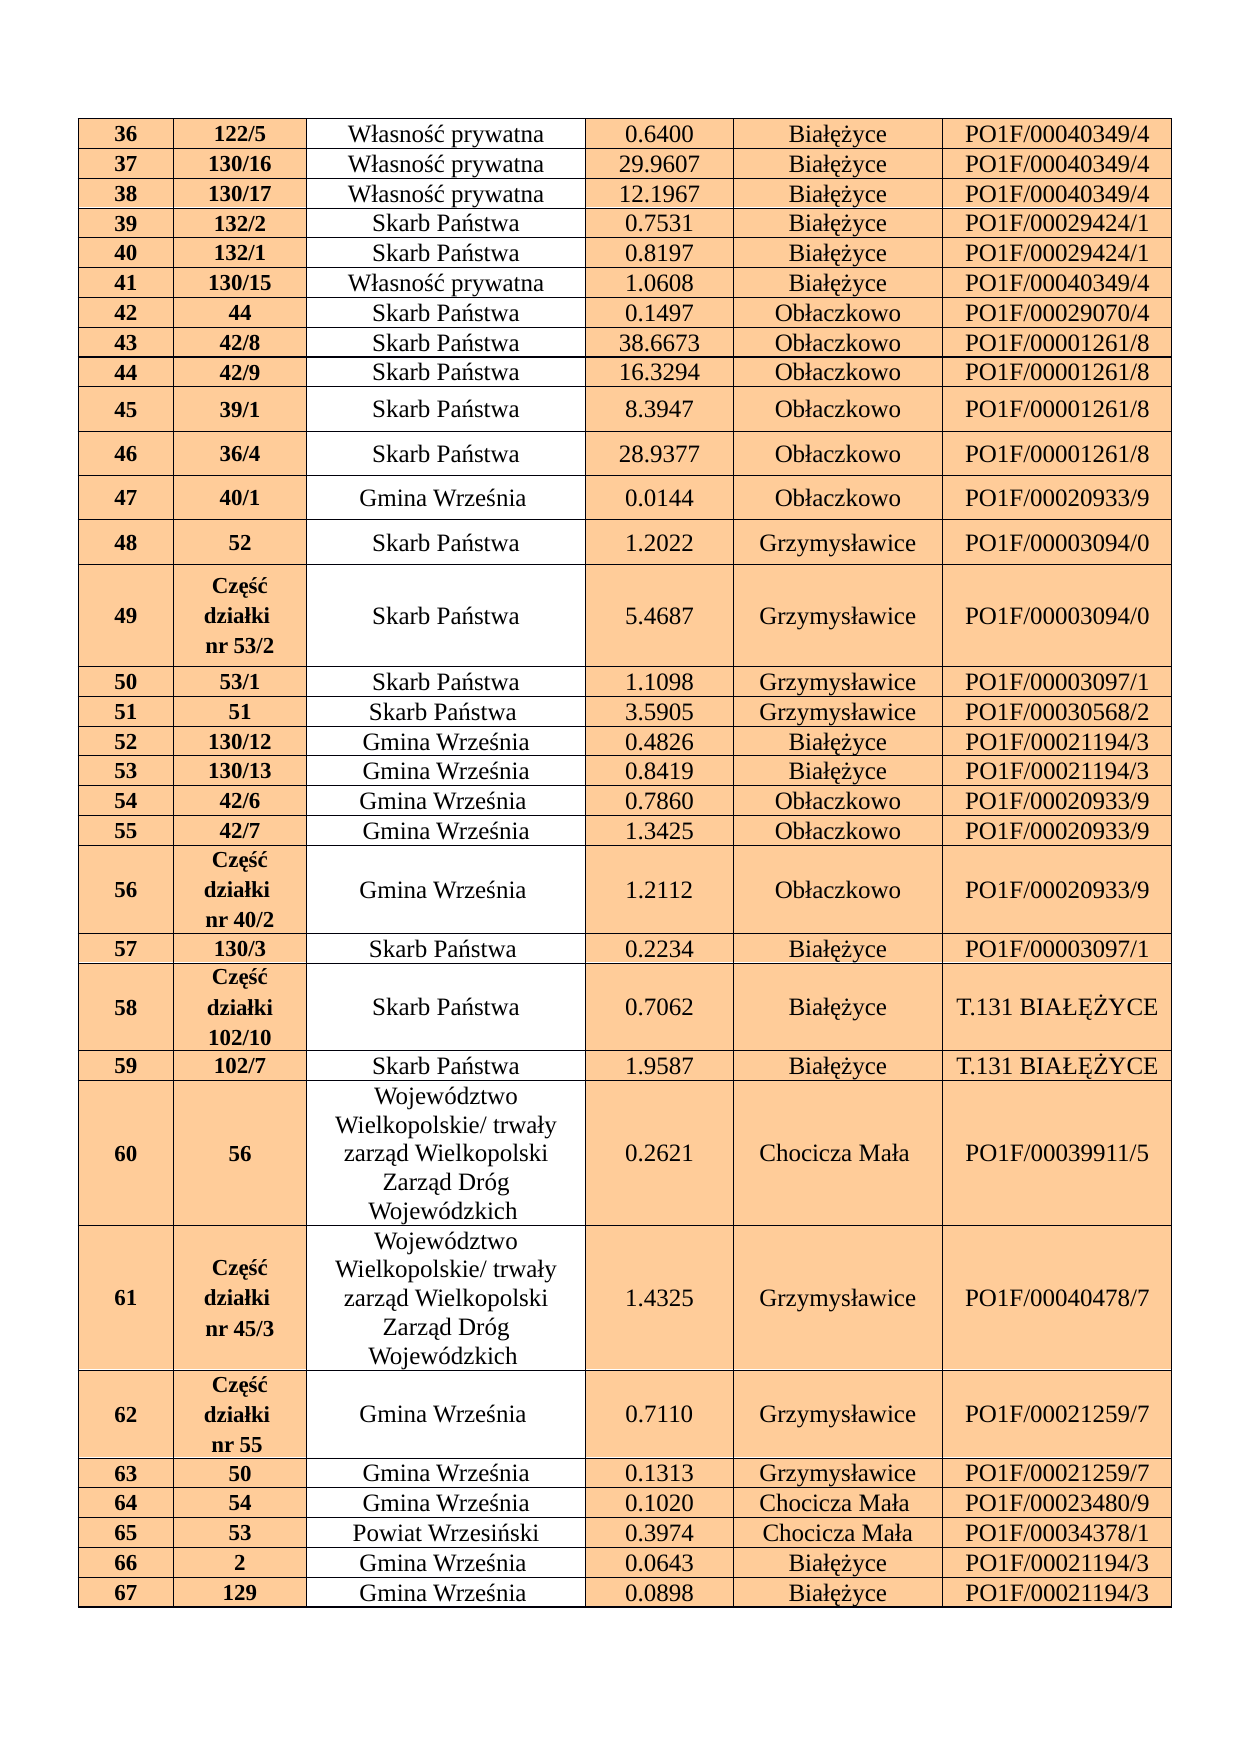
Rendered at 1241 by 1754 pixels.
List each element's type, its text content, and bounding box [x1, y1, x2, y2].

table_cell 130/13 [174, 756, 306, 785]
table_cell Białężyce [734, 209, 942, 237]
table_cell 36 [79, 119, 173, 148]
table_cell 39 [79, 209, 173, 237]
table_cell Gmina Września [307, 1459, 585, 1487]
table_cell Obłaczkowo [734, 816, 942, 845]
table_cell PO1F/00029424/1 [943, 238, 1171, 267]
table_cell Skarb Państwa [307, 964, 585, 1050]
table_cell 47 [79, 476, 173, 519]
table_cell 0,1020 [586, 1488, 733, 1517]
table_cell 56 [79, 846, 173, 933]
table_cell Gmina Września [307, 1578, 585, 1606]
table_cell 130/15 [174, 268, 306, 297]
table_cell 0,8419 [586, 756, 733, 785]
table_cell 51 [79, 697, 173, 726]
table_cell PO1F/00040349/4 [943, 119, 1171, 148]
table_cell 65 [79, 1518, 173, 1547]
table_cell 0,0144 [586, 476, 733, 519]
table_cell Własność prywatna [307, 119, 585, 148]
table_cell Obłaczkowo [734, 387, 942, 431]
table_cell 60 [79, 1081, 173, 1225]
table_cell PO1F/00001261/8 [943, 432, 1171, 475]
table_cell 37 [79, 149, 173, 178]
table_cell Obłaczkowo [734, 358, 942, 386]
table_cell PO1F/00040349/4 [943, 268, 1171, 297]
table_cell PO1F/00020933/9 [943, 476, 1171, 519]
table_cell 0,7860 [586, 786, 733, 815]
table_cell Część działki nr 45/3 [174, 1226, 306, 1369]
table_cell 5,4687 [586, 565, 733, 666]
table_cell PO1F/00001261/8 [943, 328, 1171, 356]
table_cell PO1F/00039911/5 [943, 1081, 1171, 1225]
table_cell Chocicza Mała [734, 1518, 942, 1547]
table_cell Białężyce [734, 727, 942, 755]
table_cell Skarb Państwa [307, 387, 585, 431]
table_cell Skarb Państwa [307, 209, 585, 237]
table_cell 0,2621 [586, 1081, 733, 1225]
table_cell 122/5 [174, 119, 306, 148]
table_cell 43 [79, 328, 173, 356]
table_cell 52 [174, 520, 306, 564]
table_cell 41 [79, 268, 173, 297]
table_cell Województwo Wielkopolskie/ trwały zarząd Wielkopolski Zarząd Dróg Wojewódzkich [307, 1226, 585, 1369]
table_cell Skarb Państwa [307, 358, 585, 386]
table_cell 0,4826 [586, 727, 733, 755]
table_cell 130/12 [174, 727, 306, 755]
table_cell 130/3 [174, 934, 306, 962]
table_cell 0,8197 [586, 238, 733, 267]
table_cell PO1F/00020933/9 [943, 816, 1171, 845]
table_cell 12,1967 [586, 179, 733, 207]
table_cell 40/1 [174, 476, 306, 519]
table_cell 66 [79, 1548, 173, 1577]
table_cell 1,0608 [586, 268, 733, 297]
table_cell 0,7110 [586, 1371, 733, 1457]
table_cell Białężyce [734, 238, 942, 267]
table_cell Grzymysławice [734, 667, 942, 696]
table_cell Część działki nr 40/2 [174, 846, 306, 933]
table_cell 62 [79, 1371, 173, 1457]
table_cell 38 [79, 179, 173, 207]
table_cell 61 [79, 1226, 173, 1369]
table_cell 0,6400 [586, 119, 733, 148]
table_cell Skarb Państwa [307, 328, 585, 356]
table_cell Białężyce [734, 149, 942, 178]
table_cell 132/1 [174, 238, 306, 267]
table_cell 0,1313 [586, 1459, 733, 1487]
table_cell 36/4 [174, 432, 306, 475]
table_cell PO1F/00034378/1 [943, 1518, 1171, 1547]
table_cell Skarb Państwa [307, 565, 585, 666]
table_cell Część działki 102/10 [174, 964, 306, 1050]
table_cell Skarb Państwa [307, 238, 585, 267]
table_cell 64 [79, 1488, 173, 1517]
table_cell PO1F/00021194/3 [943, 756, 1171, 785]
table_cell PO1F/00029070/4 [943, 298, 1171, 327]
table_cell Białężyce [734, 934, 942, 962]
table_cell Skarb Państwa [307, 432, 585, 475]
table_cell Gmina Września [307, 786, 585, 815]
table_cell 1,4325 [586, 1226, 733, 1369]
table_cell Część działki nr 55 [174, 1371, 306, 1457]
table_cell Skarb Państwa [307, 298, 585, 327]
table_cell Obłaczkowo [734, 432, 942, 475]
table_cell PO1F/00003094/0 [943, 565, 1171, 666]
table_cell 132/2 [174, 209, 306, 237]
table_cell 0,7531 [586, 209, 733, 237]
table_cell PO1F/00001261/8 [943, 387, 1171, 431]
table_cell 42/7 [174, 816, 306, 845]
table_cell 1,1098 [586, 667, 733, 696]
table_cell 0,1497 [586, 298, 733, 327]
table_cell 0,0643 [586, 1548, 733, 1577]
table_cell Województwo Wielkopolskie/ trwały zarząd Wielkopolski Zarząd Dróg Wojewódzkich [307, 1081, 585, 1225]
table_cell PO1F/00021259/7 [943, 1371, 1171, 1457]
table_cell Skarb Państwa [307, 667, 585, 696]
table_cell PO1F/00040349/4 [943, 179, 1171, 207]
table_cell 50 [174, 1459, 306, 1487]
table_cell PO1F/00029424/1 [943, 209, 1171, 237]
table_cell 53/1 [174, 667, 306, 696]
table_cell T.131 BIAŁĘŻYCE [943, 964, 1171, 1050]
table_cell Obłaczkowo [734, 846, 942, 933]
table_cell 48 [79, 520, 173, 564]
table_cell 29,9607 [586, 149, 733, 178]
table_cell Powiat Wrzesiński [307, 1518, 585, 1547]
table_cell 58 [79, 964, 173, 1050]
table_cell Skarb Państwa [307, 697, 585, 726]
table_cell PO1F/00021194/3 [943, 1578, 1171, 1606]
table_cell Białężyce [734, 1548, 942, 1577]
table_cell Obłaczkowo [734, 476, 942, 519]
table_cell 44 [79, 358, 173, 386]
table_cell 130/17 [174, 179, 306, 207]
table_cell Skarb Państwa [307, 934, 585, 962]
table_cell 49 [79, 565, 173, 666]
table_cell 45 [79, 387, 173, 431]
table_cell 54 [79, 786, 173, 815]
table_cell Gmina Września [307, 727, 585, 755]
table_cell 51 [174, 697, 306, 726]
table_cell Obłaczkowo [734, 298, 942, 327]
table_cell Gmina Września [307, 1488, 585, 1517]
table_cell PO1F/00003097/1 [943, 667, 1171, 696]
table_cell 2 [174, 1548, 306, 1577]
table_cell Obłaczkowo [734, 328, 942, 356]
table_cell 102/7 [174, 1051, 306, 1080]
table_cell 50 [79, 667, 173, 696]
table_cell Chocicza Mała [734, 1488, 942, 1517]
table_cell Gmina Września [307, 1548, 585, 1577]
table_cell 28,9377 [586, 432, 733, 475]
table_cell Grzymysławice [734, 697, 942, 726]
table_cell Gmina Września [307, 476, 585, 519]
table_cell PO1F/00040349/4 [943, 149, 1171, 178]
table_cell Grzymysławice [734, 1226, 942, 1369]
table_cell 3,5905 [586, 697, 733, 726]
table_cell 53 [174, 1518, 306, 1547]
table_cell PO1F/00030568/2 [943, 697, 1171, 726]
table_cell Białężyce [734, 756, 942, 785]
table_cell Własność prywatna [307, 149, 585, 178]
table_cell 57 [79, 934, 173, 962]
table_cell PO1F/00021194/3 [943, 1548, 1171, 1577]
table_cell 0,0898 [586, 1578, 733, 1606]
table_cell 1,2022 [586, 520, 733, 564]
table_cell 59 [79, 1051, 173, 1080]
table_cell 38,6673 [586, 328, 733, 356]
table_cell 42/8 [174, 328, 306, 356]
table_cell Grzymysławice [734, 520, 942, 564]
table_cell Gmina Września [307, 816, 585, 845]
table_cell 130/16 [174, 149, 306, 178]
table_cell Własność prywatna [307, 268, 585, 297]
table_cell PO1F/00020933/9 [943, 846, 1171, 933]
table_cell 129 [174, 1578, 306, 1606]
table_cell PO1F/00021194/3 [943, 727, 1171, 755]
table_cell Gmina Września [307, 846, 585, 933]
table_cell Część działki nr 53/2 [174, 565, 306, 666]
table_cell 0,3974 [586, 1518, 733, 1547]
table_cell 42/6 [174, 786, 306, 815]
table_cell 16,3294 [586, 358, 733, 386]
table_cell 53 [79, 756, 173, 785]
table_cell 46 [79, 432, 173, 475]
table_cell Białężyce [734, 964, 942, 1050]
table_cell 1,3425 [586, 816, 733, 845]
table_cell 42 [79, 298, 173, 327]
table_cell 8,3947 [586, 387, 733, 431]
table_cell PO1F/00040478/7 [943, 1226, 1171, 1369]
table_cell 56 [174, 1081, 306, 1225]
table_cell Skarb Państwa [307, 520, 585, 564]
table_cell 52 [79, 727, 173, 755]
table_cell 1,9587 [586, 1051, 733, 1080]
table_cell Białężyce [734, 268, 942, 297]
table_cell Białężyce [734, 119, 942, 148]
table_cell Gmina Września [307, 1371, 585, 1457]
table_cell 54 [174, 1488, 306, 1517]
table_cell Białężyce [734, 1051, 942, 1080]
table_cell Grzymysławice [734, 1371, 942, 1457]
table_cell Gmina Września [307, 756, 585, 785]
table_cell Obłaczkowo [734, 786, 942, 815]
table_cell PO1F/00020933/9 [943, 786, 1171, 815]
table_cell PO1F/00023480/9 [943, 1488, 1171, 1517]
table_cell 40 [79, 238, 173, 267]
table_cell PO1F/00021259/7 [943, 1459, 1171, 1487]
table_cell 67 [79, 1578, 173, 1606]
table_cell T.131 BIAŁĘŻYCE [943, 1051, 1171, 1080]
table_cell Białężyce [734, 179, 942, 207]
table_cell 42/9 [174, 358, 306, 386]
table_cell 1,2112 [586, 846, 733, 933]
table_cell Chocicza Mała [734, 1081, 942, 1225]
table_cell Skarb Państwa [307, 1051, 585, 1080]
table_cell 55 [79, 816, 173, 845]
table_cell 0,7062 [586, 964, 733, 1050]
table_cell 44 [174, 298, 306, 327]
table_cell Białężyce [734, 1578, 942, 1606]
table_cell PO1F/00003097/1 [943, 934, 1171, 962]
table_cell 0,2234 [586, 934, 733, 962]
table_cell 63 [79, 1459, 173, 1487]
table_cell Grzymysławice [734, 565, 942, 666]
table_cell Własność prywatna [307, 179, 585, 207]
table_cell 39/1 [174, 387, 306, 431]
table_cell PO1F/00003094/0 [943, 520, 1171, 564]
table_cell Grzymysławice [734, 1459, 942, 1487]
table_cell PO1F/00001261/8 [943, 358, 1171, 386]
